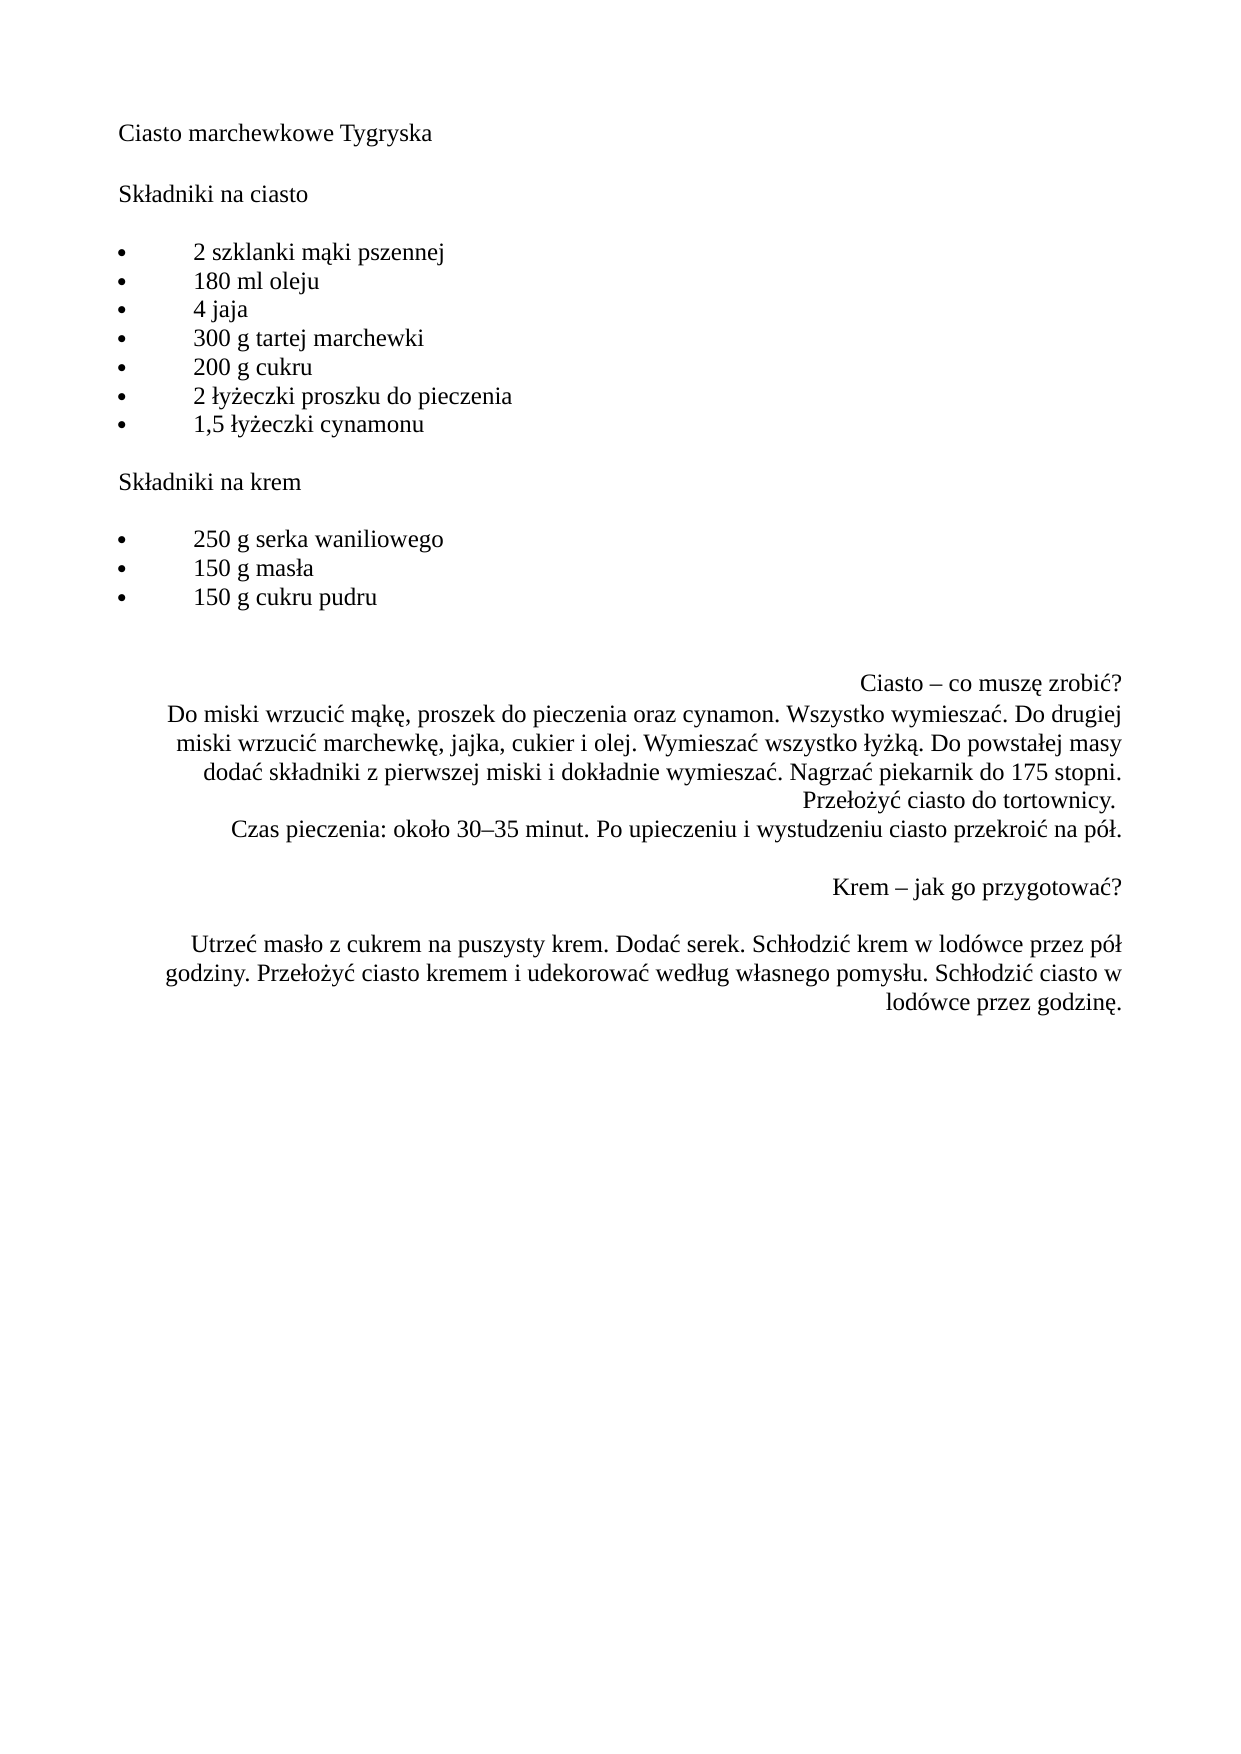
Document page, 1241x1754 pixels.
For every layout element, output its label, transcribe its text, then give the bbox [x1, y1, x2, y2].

list 200 g cukru [118, 352, 1122, 381]
list 2 szklanki mąki pszennej [118, 237, 1122, 266]
list 250 g serka waniliowego [118, 524, 1122, 553]
list 150 g cukru pudru [118, 582, 1122, 611]
text Składniki na krem [118, 467, 1122, 496]
text Ciasto – co muszę zrobić? [118, 668, 1122, 697]
list 2 łyżeczki proszku do pieczenia [118, 381, 1122, 409]
list 1,5 łyżeczki cynamonu [118, 409, 1122, 438]
text Składniki na ciasto [118, 179, 1122, 208]
list 150 g masła [118, 553, 1122, 582]
text Do miski wrzucić mąkę, proszek do pieczenia oraz cynamon. Wszystko wymieszać. Do drugiej miski wrzucić marchewkę, jajka, cukier i olej. Wymieszać wszystko łyżką. Do powstałej masy dodać składniki z pierwszej miski i dokładnie wymieszać. Nagrzać piekarnik do 175 stopni. Przełożyć ciasto do tortownicy. Czas pieczenia: około 30–35 minut. Po upieczeniu i wystudzeniu ciasto przekroić na pół. [118, 699, 1122, 843]
list 4 jaja [118, 294, 1122, 323]
list 300 g tartej marchewki [118, 323, 1122, 352]
text Utrzeć masło z cukrem na puszysty krem. Dodać serek. Schłodzić krem w lodówce przez pół godziny. Przełożyć ciasto kremem i udekorować według własnego pomysłu. Schłodzić ciasto w lodówce przez godzinę. [118, 929, 1122, 1015]
text Krem – jak go przygotować? [118, 872, 1122, 900]
list 180 ml oleju [118, 266, 1122, 294]
text Ciasto marchewkowe Tygryska [118, 118, 1122, 147]
